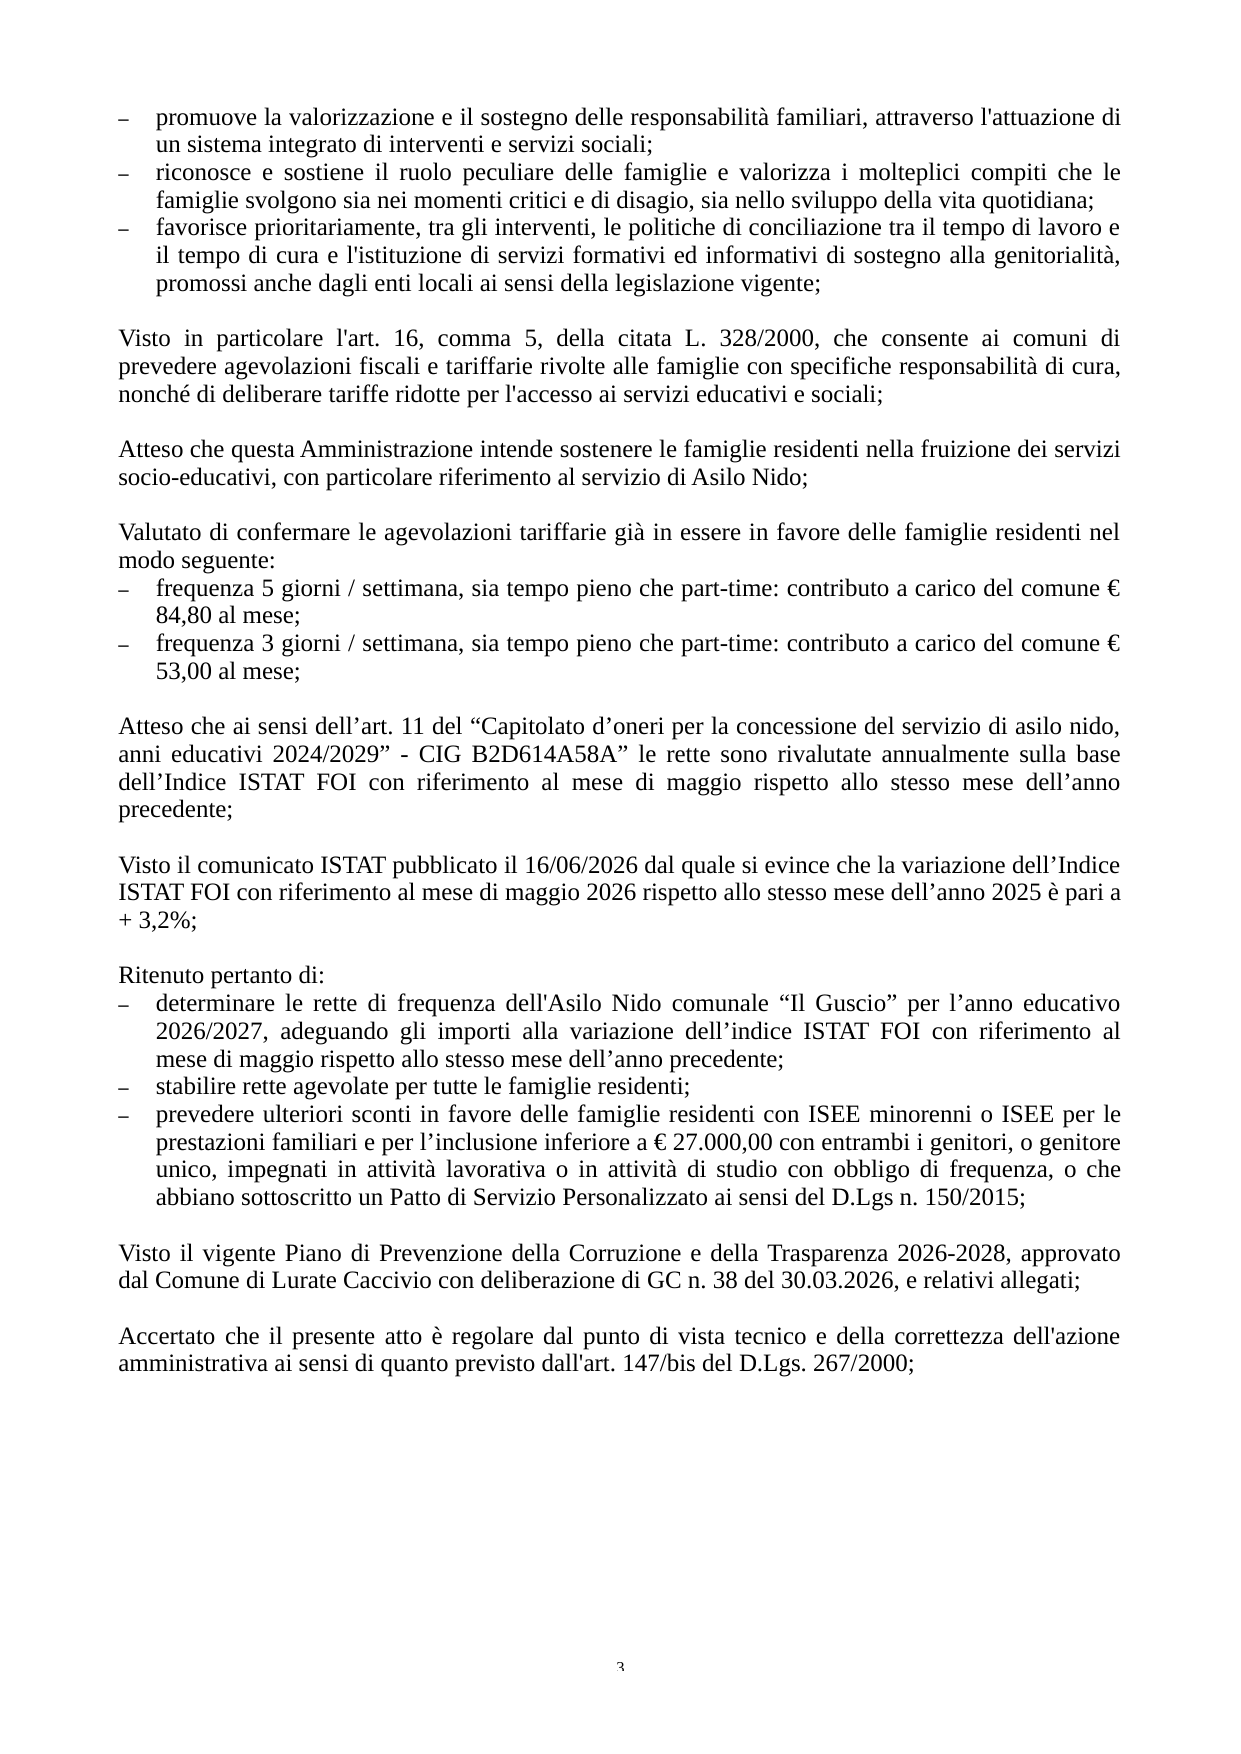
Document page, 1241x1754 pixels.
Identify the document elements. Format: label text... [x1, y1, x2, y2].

list frequenza 3 giorni / settimana, sia tempo pieno che part-time: contributo a carico del comune € 53,00 al mese; [118, 629, 1122, 684]
text Atteso che ai sensi dell’art. 11 del “Capitolato d’oneri per la concessione del servizio di asilo nido, anni educativi 2024/2029” - CIG B2D614A58A” le rette sono rivalutate annualmente sulla base dell’Indice ISTAT FOI con riferimento al mese di maggio rispetto allo stesso mese dell’anno precedente; [118, 712, 1122, 823]
list determinare le rette di frequenza dell'Asilo Nido comunale “Il Guscio” per l’anno educativo 2026/2027, adeguando gli importi alla variazione dell’indice ISTAT FOI con riferimento al mese di maggio rispetto allo stesso mese dell’anno precedente; [118, 989, 1122, 1072]
text Visto il comunicato ISTAT pubblicato il 16/06/2026 dal quale si evince che la variazione dell’Indice ISTAT FOI con riferimento al mese di maggio 2026 rispetto allo stesso mese dell’anno 2025 è pari a + 3,2%; [118, 851, 1122, 934]
list stabilire rette agevolate per tutte le famiglie residenti; [118, 1072, 1122, 1100]
text Atteso che questa Amministrazione intende sostenere le famiglie residenti nella fruizione dei servizi socio-educativi, con particolare riferimento al servizio di Asilo Nido; [118, 435, 1122, 491]
text Valutato di confermare le agevolazioni tariffarie già in essere in favore delle famiglie residenti nel modo seguente: [118, 518, 1122, 574]
list favorisce prioritariamente, tra gli interventi, le politiche di conciliazione tra il tempo di lavoro e il tempo di cura e l'istituzione di servizi formativi ed informativi di sostegno alla genitorialità, promossi anche dagli enti locali ai sensi della legislazione vigente; [118, 213, 1122, 297]
text Ritenuto pertanto di: [118, 962, 1122, 989]
list frequenza 5 giorni / settimana, sia tempo pieno che part-time: contributo a carico del comune € 84,80 al mese; [118, 574, 1122, 629]
list prevedere ulteriori sconti in favore delle famiglie residenti con ISEE minorenni o ISEE per le prestazioni familiari e per l’inclusione inferiore a € 27.000,00 con entrambi i genitori, o genitore unico, impegnati in attività lavorativa o in attività di studio con obbligo di frequenza, o che abbiano sottoscritto un Patto di Servizio Personalizzato ai sensi del D.Lgs n. 150/2015; [118, 1100, 1122, 1211]
text Accertato che il presente atto è regolare dal punto di vista tecnico e della correttezza dell'azione amministrativa ai sensi di quanto previsto dall'art. 147/bis del D.Lgs. 267/2000; [118, 1322, 1122, 1377]
text Visto il vigente Piano di Prevenzione della Corruzione e della Trasparenza 2026-2028, approvato dal Comune di Lurate Caccivio con deliberazione di GC n. 38 del 30.03.2026, e relativi allegati; [118, 1239, 1122, 1294]
list promuove la valorizzazione e il sostegno delle responsabilità familiari, attraverso l'attuazione di un sistema integrato di interventi e servizi sociali; [118, 103, 1122, 158]
text Visto in particolare l'art. 16, comma 5, della citata L. 328/2000, che consente ai comuni di prevedere agevolazioni fiscali e tariffarie rivolte alle famiglie con specifiche responsabilità di cura, nonché di deliberare tariffe ridotte per l'accesso ai servizi educativi e sociali; [118, 324, 1122, 407]
list riconosce e sostiene il ruolo peculiare delle famiglie e valorizza i molteplici compiti che le famiglie svolgono sia nei momenti critici e di disagio, sia nello sviluppo della vita quotidiana; [118, 158, 1122, 213]
